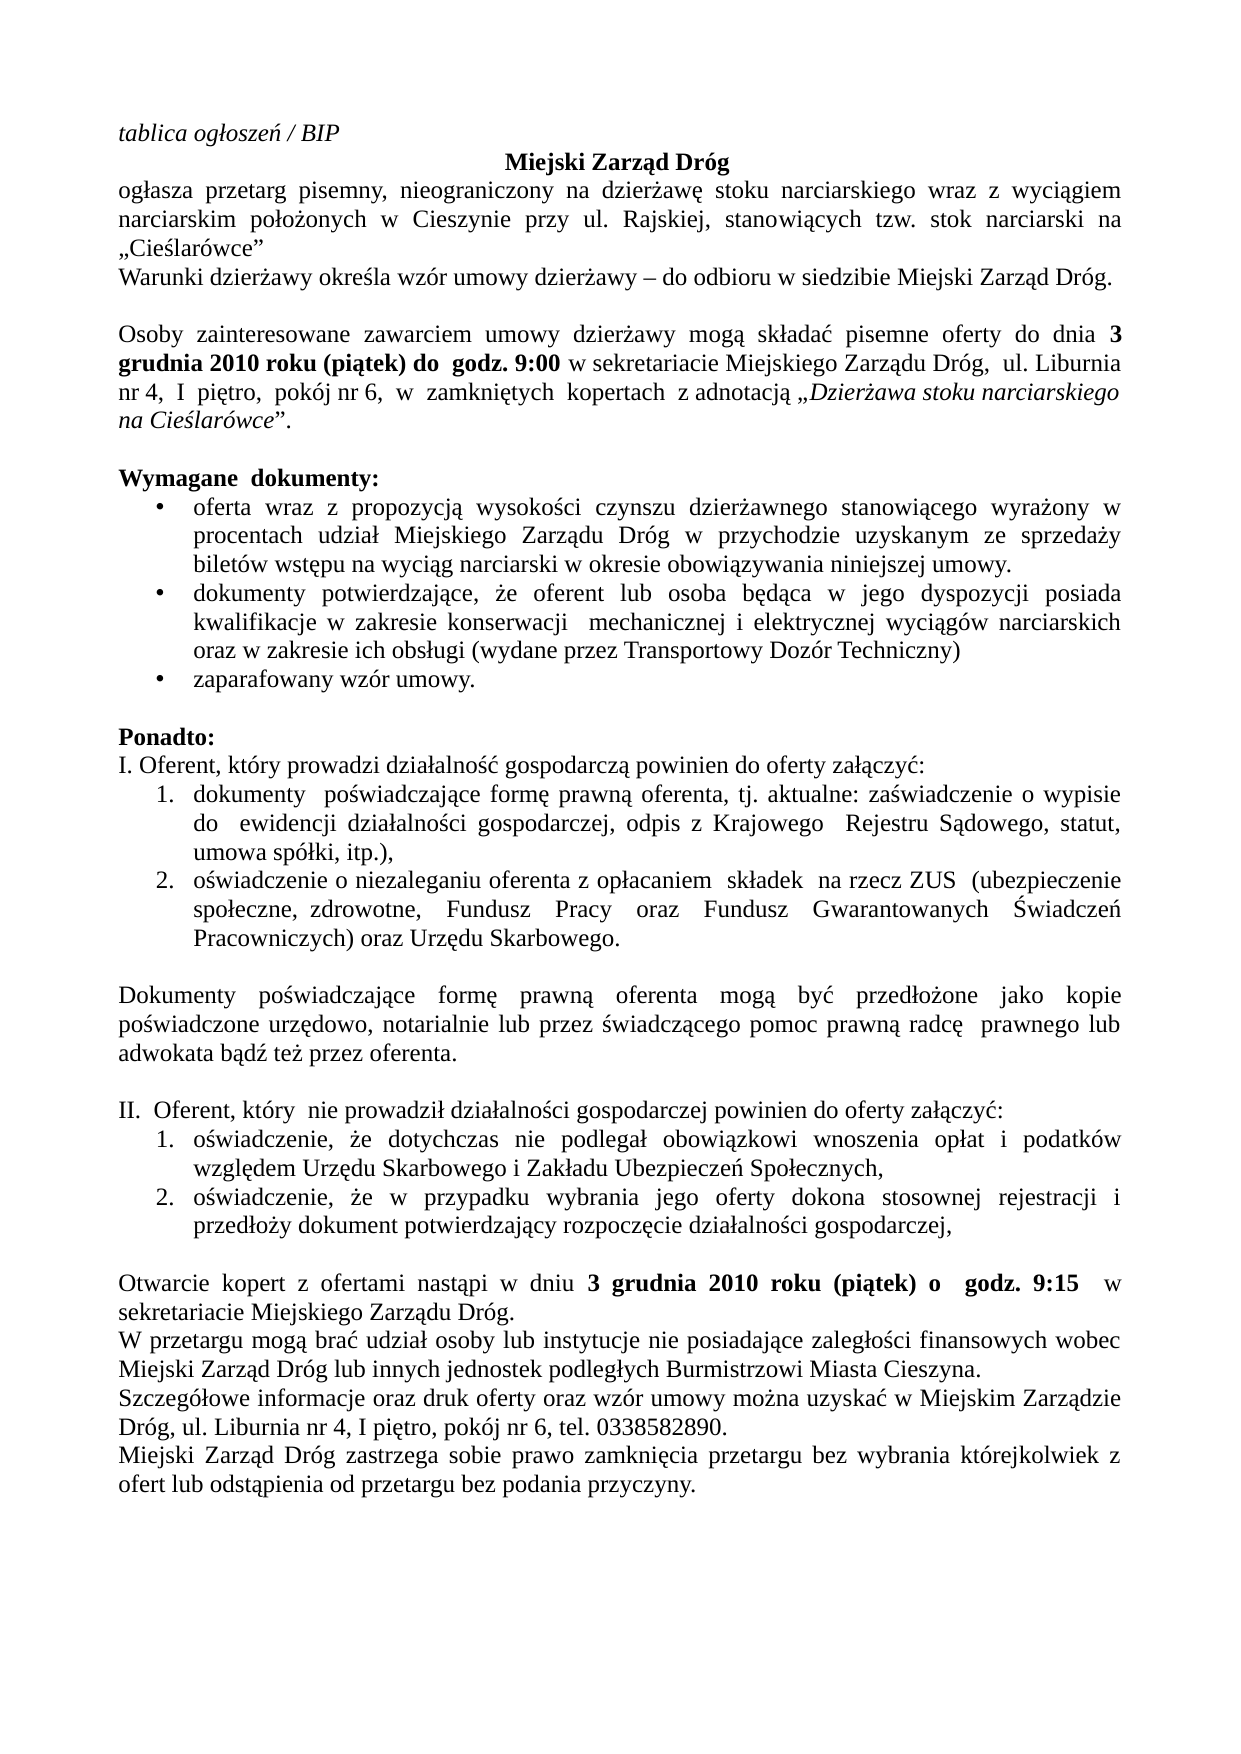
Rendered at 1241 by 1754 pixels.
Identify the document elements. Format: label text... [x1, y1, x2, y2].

text Warunki dzierżawy określa wzór umowy dzierżawy – do odbioru w siedzibie Miejski Zarząd Dróg. [118, 262, 1122, 291]
text Miejski Zarząd Dróg zastrzega sobie prawo zamknięcia przetargu bez wybrania którejkolwiek z ofert lub odstąpienia od przetargu bez podania przyczyny. [118, 1441, 1122, 1498]
text Ponadto: [118, 722, 1122, 751]
text W przetargu mogą brać udział osoby lub instytucje nie posiadające zaległości finansowych wobec Miejski Zarząd Dróg lub innych jednostek podległych Burmistrzowi Miasta Cieszyna. [118, 1326, 1122, 1383]
text II. Oferent, który nie prowadził działalności gospodarczej powinien do oferty załączyć: [118, 1096, 1122, 1124]
text Szczegółowe informacje oraz druk oferty oraz wzór umowy można uzyskać w Miejskim Zarządzie Dróg, ul. Liburnia nr 4, I piętro, pokój nr 6, tel. 0338582890. [118, 1383, 1122, 1441]
text Wymagane dokumenty: [118, 463, 1122, 492]
list zaparafowany wzór umowy. [156, 664, 1122, 693]
list oświadczenie, że dotychczas nie podlegał obowiązkowi wnoszenia opłat i podatków względem Urzędu Skarbowego i Zakładu Ubezpieczeń Społecznych, [156, 1124, 1122, 1182]
text I. Oferent, który prowadzi działalność gospodarczą powinien do oferty załączyć: [118, 751, 1122, 779]
list oferta wraz z propozycją wysokości czynszu dzierżawnego stanowiącego wyrażony w procentach udział Miejskiego Zarządu Dróg w przychodzie uzyskanym ze sprzedaży biletów wstępu na wyciąg narciarski w okresie obowiązywania niniejszej umowy. [156, 492, 1122, 578]
text ogłasza przetarg pisemny, nieograniczony na dzierżawę stoku narciarskiego wraz z wyciągiem narciarskim położonych w Cieszynie przy ul. Rajskiej, stanowiących tzw. stok narciarski na „Cieślarówce” [118, 176, 1122, 262]
text tablica ogłoszeń / BIP [118, 118, 1122, 147]
list oświadczenie o niezaleganiu oferenta z opłacaniem składek na rzecz ZUS (ubezpieczenie społeczne, zdrowotne, Fundusz Pracy oraz Fundusz Gwarantowanych Świadczeń Pracowniczych) oraz Urzędu Skarbowego. [156, 866, 1122, 952]
list dokumenty poświadczające formę prawną oferenta, tj. aktualne: zaświadczenie o wypisie do ewidencji działalności gospodarczej, odpis z Krajowego Rejestru Sądowego, statut, umowa spółki, itp.), [156, 779, 1122, 866]
list dokumenty potwierdzające, że oferent lub osoba będąca w jego dyspozycji posiada kwalifikacje w zakresie konserwacji mechanicznej i elektrycznej wyciągów narciarskich oraz w zakresie ich obsługi (wydane przez Transportowy Dozór Techniczny) [156, 578, 1122, 664]
text Otwarcie kopert z ofertami nastąpi w dniu 3 grudnia 2010 roku (piątek) o godz. 9:15 w sekretariacie Miejskiego Zarządu Dróg. [118, 1268, 1122, 1326]
list oświadczenie, że w przypadku wybrania jego oferty dokona stosownej rejestracji i przedłoży dokument potwierdzający rozpoczęcie działalności gospodarczej, [156, 1182, 1122, 1239]
text Dokumenty poświadczające formę prawną oferenta mogą być przedłożone jako kopie poświadczone urzędowo, notarialnie lub przez świadczącego pomoc prawną radcę prawnego lub adwokata bądź też przez oferenta. [118, 981, 1122, 1067]
text Osoby zainteresowane zawarciem umowy dzierżawy mogą składać pisemne oferty do dnia 3 grudnia 2010 roku (piątek) do godz. 9:00 w sekretariacie Miejskiego Zarządu Dróg, ul. Liburnia nr 4, I piętro, pokój nr 6, w zamkniętych kopertach z adnotacją „Dzierżawa stoku narciarskiego na Cieślarówce”. [118, 319, 1122, 434]
text Miejski Zarząd Dróg [118, 147, 1122, 176]
